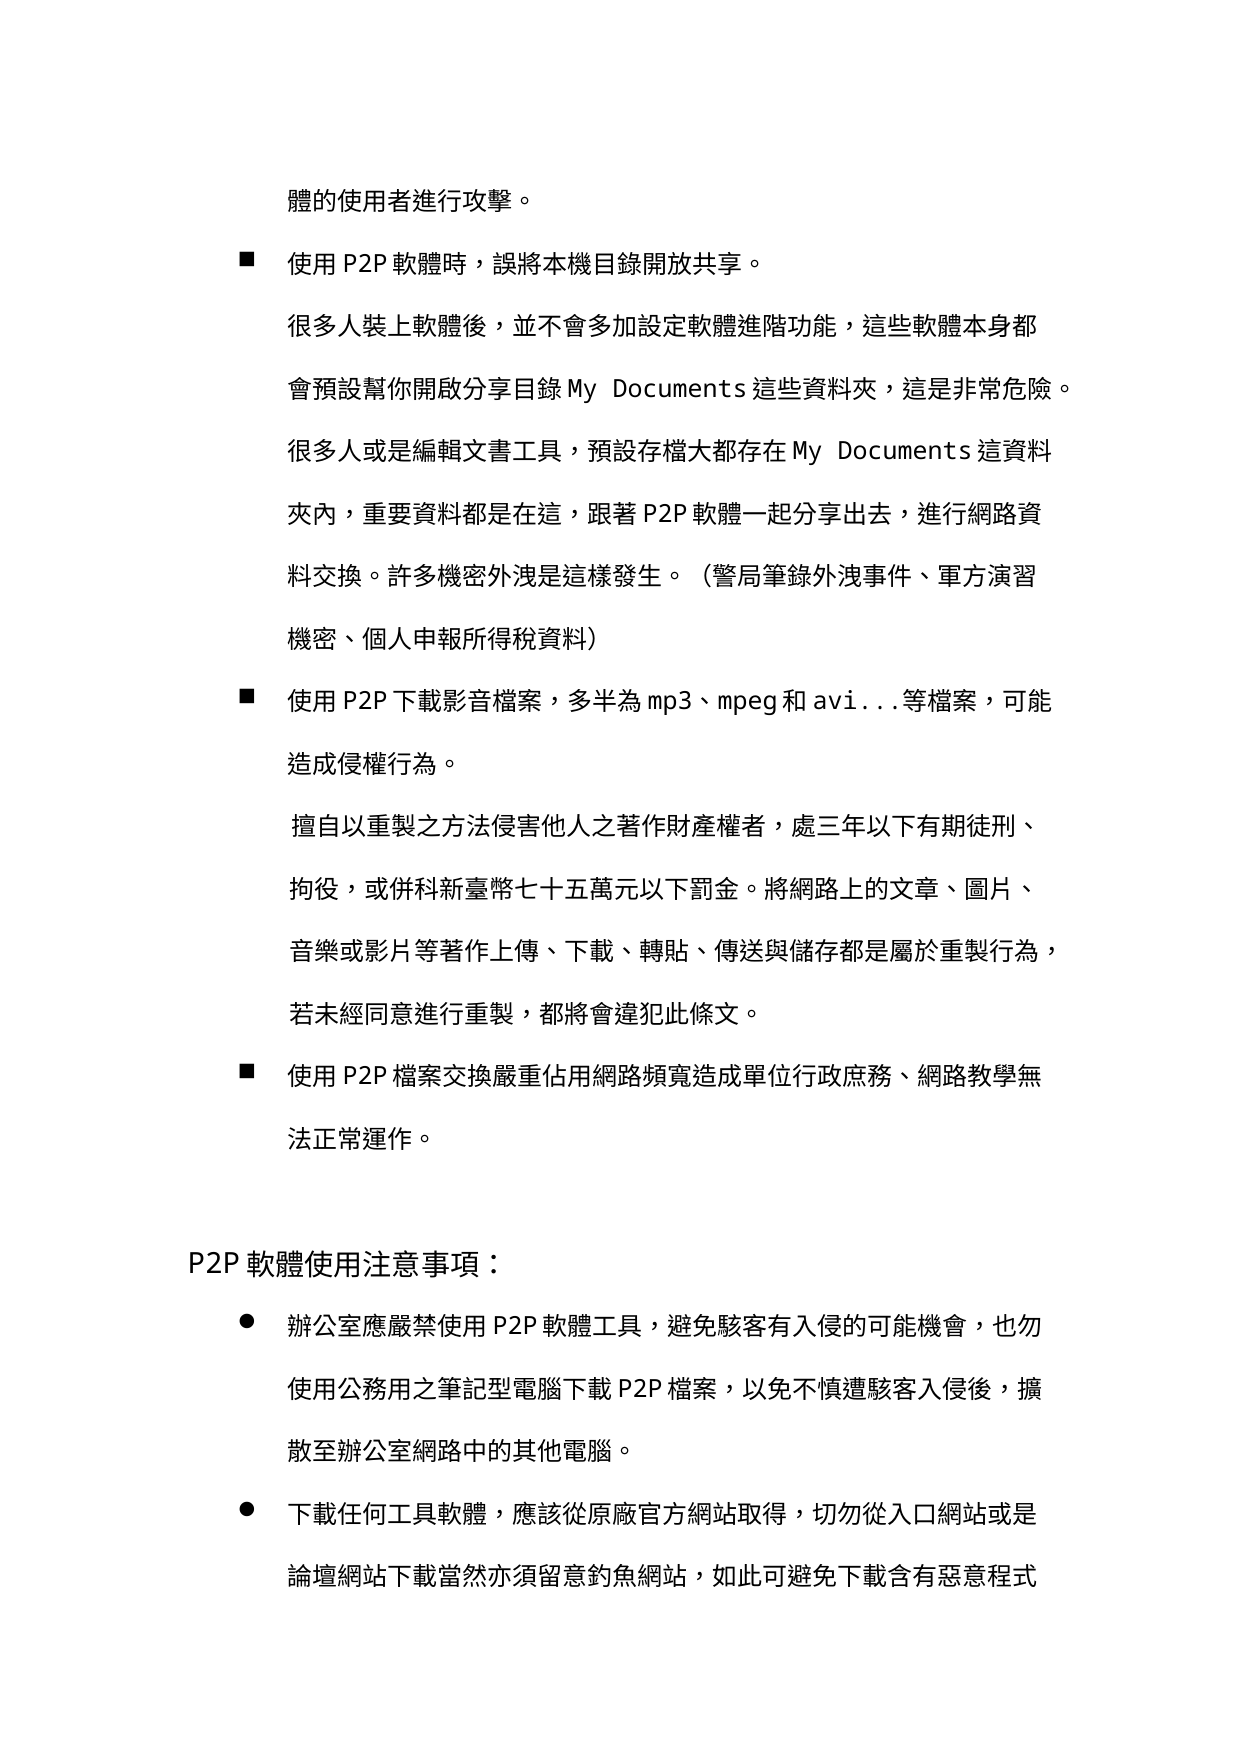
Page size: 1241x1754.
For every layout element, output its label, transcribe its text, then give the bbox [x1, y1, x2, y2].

list 辦公室應嚴禁使用P2P軟體工具，避免駭客有入侵的可能機會，也勿使用公務用之筆記型電腦下載P2P檔案，以免不慎遭駭客入侵後，擴散至辦公室網路中的其他電腦。 [237, 1283, 1053, 1471]
text 體的使用者進行攻擊。 [287, 158, 1053, 221]
list 使用P2P軟體時，誤將本機目錄開放共享。 [237, 221, 1053, 283]
text 很多人裝上軟體後，並不會多加設定軟體進階功能，這些軟體本身都會預設幫你開啟分享目錄My Documents這些資料夾，這是非常危險。很多人或是編輯文書工具，預設存檔大都存在My Documents這資料夾內，重要資料都是在這，跟著P2P軟體一起分享出去，進行網路資料交換。許多機密外洩是這樣發生。（警局筆錄外洩事件、軍方演習機密、個人申報所得稅資料） [287, 283, 1053, 658]
list 使用P2P下載影音檔案，多半為mp3、mpeg和avi...等檔案，可能造成侵權行為。 [237, 658, 1053, 783]
text 擅自以重製之方法侵害他人之著作財產權者，處三年以下有期徒刑、拘役，或併科新臺幣七十五萬元以下罰金。將網路上的文章、圖片、音樂或影片等著作上傳、下載、轉貼、傳送與儲存都是屬於重製行為，若未經同意進行重製，都將會違犯此條文。 [289, 783, 1053, 1033]
list 下載任何工具軟體，應該從原廠官方網站取得，切勿從入口網站或是論壇網站下載當然亦須留意釣魚網站，如此可避免下載含有惡意程式 [237, 1471, 1053, 1596]
text P2P軟體使用注意事項： [187, 1221, 1053, 1283]
list 使用P2P檔案交換嚴重佔用網路頻寬造成單位行政庶務、網路教學無法正常運作。 [237, 1033, 1053, 1158]
